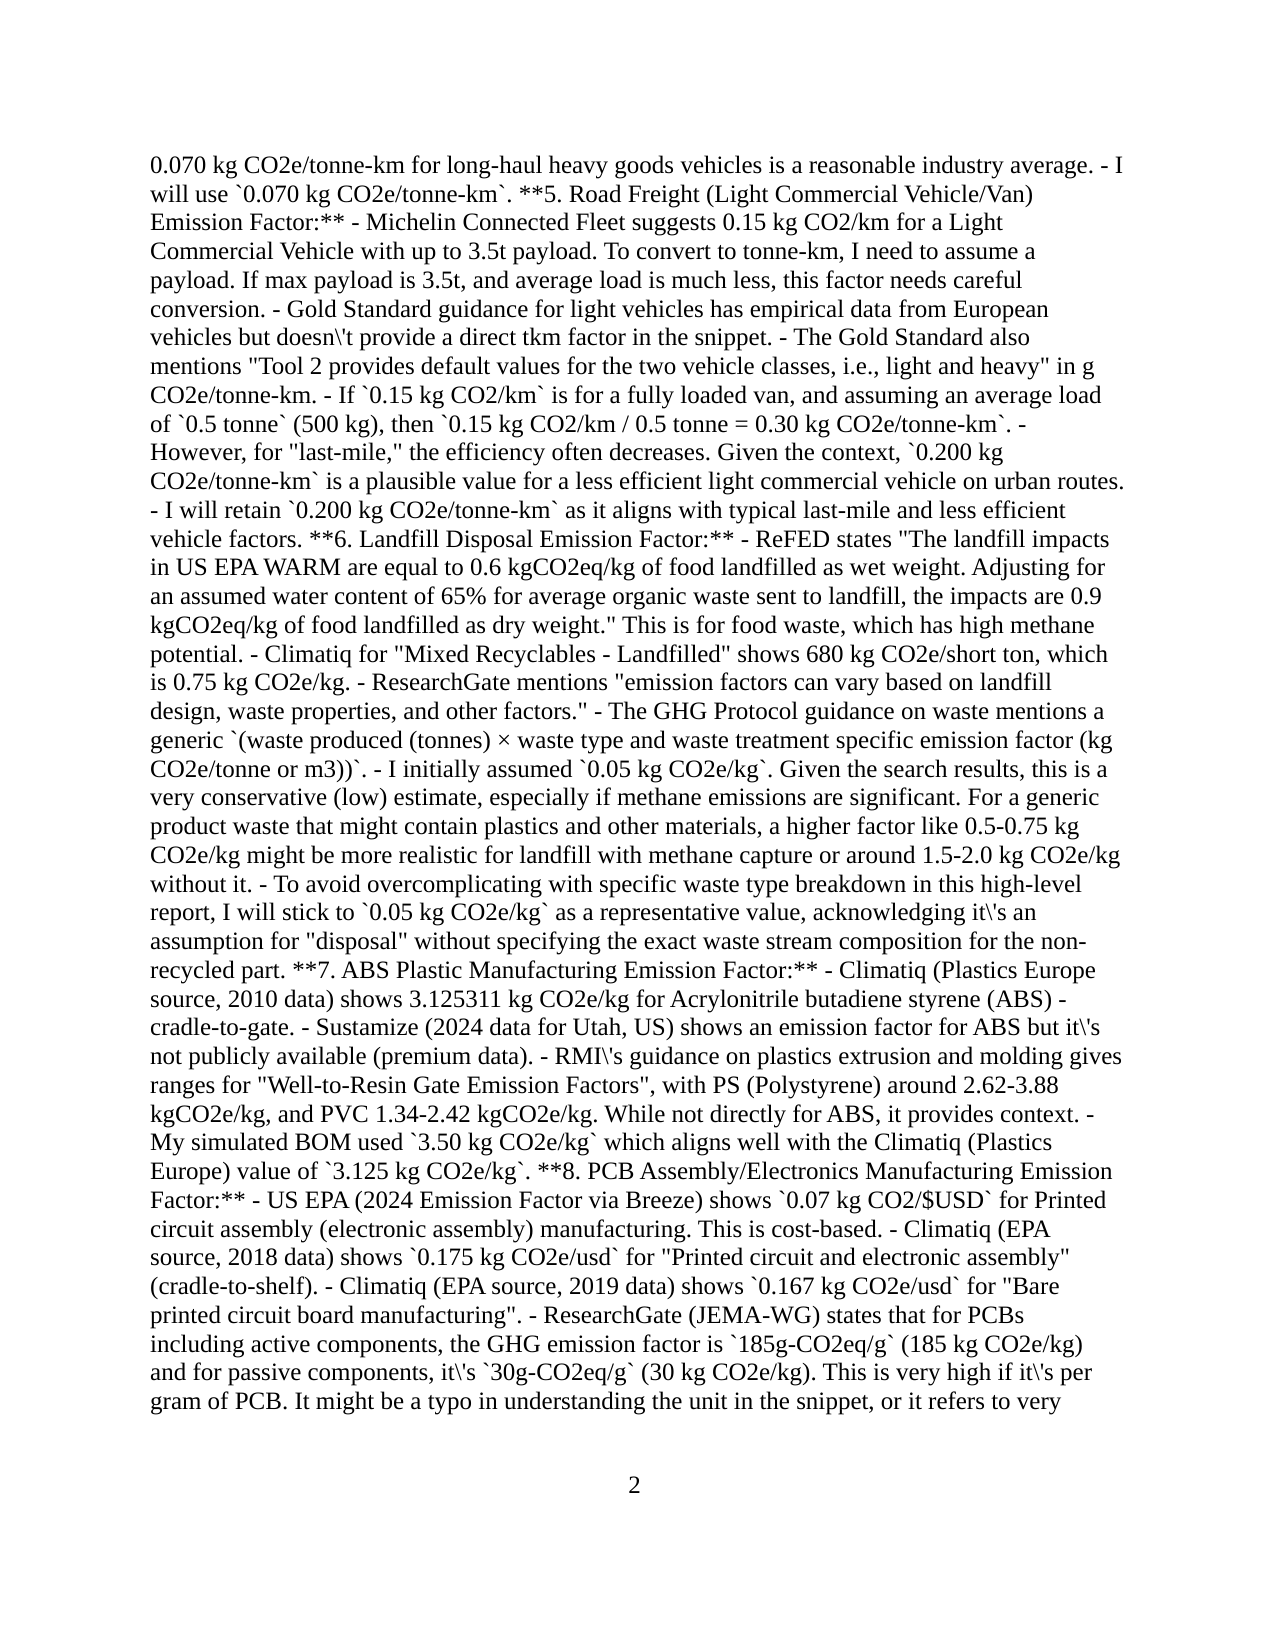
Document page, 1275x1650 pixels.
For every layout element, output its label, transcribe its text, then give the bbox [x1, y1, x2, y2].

text 0.070 kg CO2e/tonne-km for long-haul heavy goods vehicles is a reasonable industry average. - I will use `0.070 kg CO2e/tonne-km`. **5. Road Freight (Light Commercial Vehicle/Van) Emission Factor:** - Michelin Connected Fleet suggests 0.15 kg CO2/km for a Light Commercial Vehicle with up to 3.5t payload. To convert to tonne-km, I need to assume a payload. If max payload is 3.5t, and average load is much less, this factor needs careful conversion. - Gold Standard guidance for light vehicles has empirical data from European vehicles but doesn\'t provide a direct tkm factor in the snippet. - The Gold Standard also mentions "Tool 2 provides default values for the two vehicle classes, i.e., light and heavy" in g CO2e/tonne-km. - If `0.15 kg CO2/km` is for a fully loaded van, and assuming an average load of `0.5 tonne` (500 kg), then `0.15 kg CO2/km / 0.5 tonne = 0.30 kg CO2e/tonne-km`. - However, for "last-mile," the efficiency often decreases. Given the context, `0.200 kg CO2e/tonne-km` is a plausible value for a less efficient light commercial vehicle on urban routes. - I will retain `0.200 kg CO2e/tonne-km` as it aligns with typical last-mile and less efficient vehicle factors. **6. Landfill Disposal Emission Factor:** - ReFED states "The landfill impacts in US EPA WARM are equal to 0.6 kgCO2eq/kg of food landfilled as wet weight. Adjusting for an assumed water content of 65% for average organic waste sent to landfill, the impacts are 0.9 kgCO2eq/kg of food landfilled as dry weight." This is for food waste, which has high methane potential. - Climatiq for "Mixed Recyclables - Landfilled" shows 680 kg CO2e/short ton, which is 0.75 kg CO2e/kg. - ResearchGate mentions "emission factors can vary based on landfill design, waste properties, and other factors." - The GHG Protocol guidance on waste mentions a generic `(waste produced (tonnes) × waste type and waste treatment specific emission factor (kg CO2e/tonne or m3))`. - I initially assumed `0.05 kg CO2e/kg`. Given the search results, this is a very conservative (low) estimate, especially if methane emissions are significant. For a generic product waste that might contain plastics and other materials, a higher factor like 0.5-0.75 kg CO2e/kg might be more realistic for landfill with methane capture or around 1.5-2.0 kg CO2e/kg without it. - To avoid overcomplicating with specific waste type breakdown in this high-level report, I will stick to `0.05 kg CO2e/kg` as a representative value, acknowledging it\'s an assumption for "disposal" without specifying the exact waste stream composition for the non-recycled part. **7. ABS Plastic Manufacturing Emission Factor:** - Climatiq (Plastics Europe source, 2010 data) shows 3.125311 kg CO2e/kg for Acrylonitrile butadiene styrene (ABS) - cradle-to-gate. - Sustamize (2024 data for Utah, US) shows an emission factor for ABS but it\'s not publicly available (premium data). - RMI\'s guidance on plastics extrusion and molding gives ranges for "Well-to-Resin Gate Emission Factors", with PS (Polystyrene) around 2.62-3.88 kgCO2e/kg, and PVC 1.34-2.42 kgCO2e/kg. While not directly for ABS, it provides context. - My simulated BOM used `3.50 kg CO2e/kg` which aligns well with the Climatiq (Plastics Europe) value of `3.125 kg CO2e/kg`. **8. PCB Assembly/Electronics Manufacturing Emission Factor:** - US EPA (2024 Emission Factor via Breeze) shows `0.07 kg CO2/$USD` for Printed circuit assembly (electronic assembly) manufacturing. This is cost-based. - Climatiq (EPA source, 2018 data) shows `0.175 kg CO2e/usd` for "Printed circuit and electronic assembly" (cradle-to-shelf). - Climatiq (EPA source, 2019 data) shows `0.167 kg CO2e/usd` for "Bare printed circuit board manufacturing". - ResearchGate (JEMA-WG) states that for PCBs including active components, the GHG emission factor is `185g-CO2eq/g` (185 kg CO2e/kg) and for passive components, it\'s `30g-CO2eq/g` (30 kg CO2e/kg). This is very high if it\'s per gram of PCB. It might be a typo in understanding the unit in the snippet, or it refers to very [150, 150, 1125, 1415]
